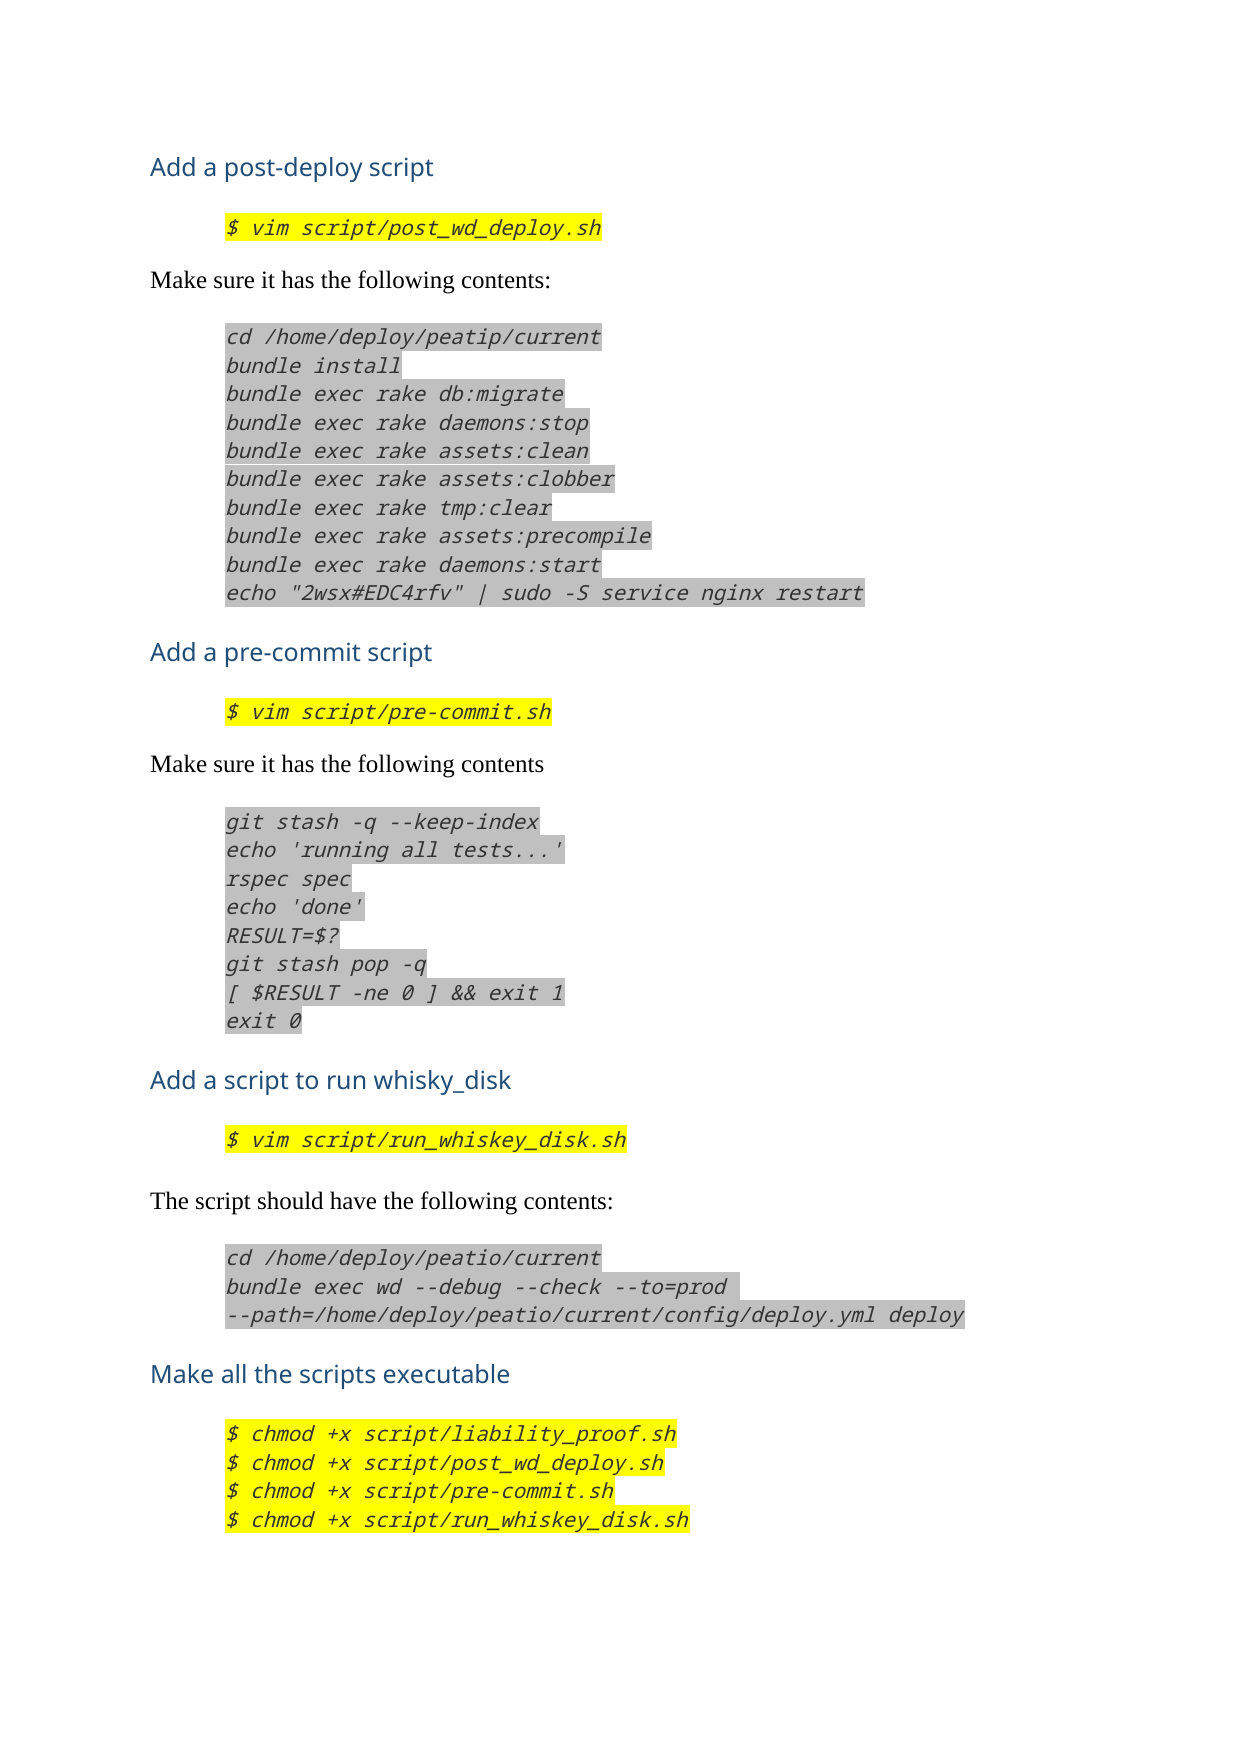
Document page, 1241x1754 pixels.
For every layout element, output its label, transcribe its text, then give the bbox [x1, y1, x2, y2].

text $ chmod +x script/pre-commit.sh [225, 1476, 1090, 1505]
subtitle Make all the scripts executable [150, 1357, 1090, 1391]
text $ chmod +x script/liability_proof.sh [225, 1419, 1090, 1448]
text git stash pop -q [225, 949, 1090, 978]
text cd /home/deploy/peatip/current [225, 322, 1090, 351]
text [ $RESULT -ne 0 ] && exit 1 [225, 978, 1090, 1006]
text $ chmod +x script/post_wd_deploy.sh [225, 1448, 1090, 1476]
text exit 0 [225, 1006, 1090, 1034]
text Make sure it has the following contents: [150, 265, 1090, 294]
text echo "2wsx#EDC4rfv" | sudo -S service nginx restart [225, 578, 1090, 607]
subtitle Add a post-deploy script [150, 150, 1090, 184]
text Make sure it has the following contents [150, 749, 1090, 778]
text echo 'done' [225, 892, 1090, 921]
text bundle exec rake assets:clobber [225, 464, 1090, 493]
text $ vim script/pre-commit.sh [225, 697, 1090, 726]
text bundle exec wd --debug --check --to=prod --path=/home/deploy/peatio/current/config/deploy.yml deploy [225, 1272, 1090, 1329]
text The script should have the following contents: [150, 1186, 1090, 1215]
text bundle exec rake assets:precompile [225, 521, 1090, 550]
text bundle exec rake daemons:start [225, 550, 1090, 578]
text bundle exec rake db:migrate [225, 379, 1090, 408]
text rspec spec [225, 864, 1090, 892]
text $ vim script/run_whiskey_disk.sh [225, 1125, 1090, 1153]
text bundle exec rake assets:clean [225, 436, 1090, 464]
subtitle Add a pre-commit script [150, 634, 1090, 669]
text bundle exec rake daemons:stop [225, 408, 1090, 436]
text cd /home/deploy/peatio/current [225, 1243, 1090, 1272]
subtitle Add a script to run whisky_disk [150, 1062, 1090, 1096]
text bundle install [225, 351, 1090, 379]
text bundle exec rake tmp:clear [225, 493, 1090, 521]
text echo 'running all tests...' [225, 835, 1090, 864]
text $ chmod +x script/run_whiskey_disk.sh [225, 1505, 1090, 1533]
text git stash -q --keep-index [225, 807, 1090, 835]
text $ vim script/post_wd_deploy.sh [225, 213, 1090, 241]
text RESULT=$? [225, 921, 1090, 949]
